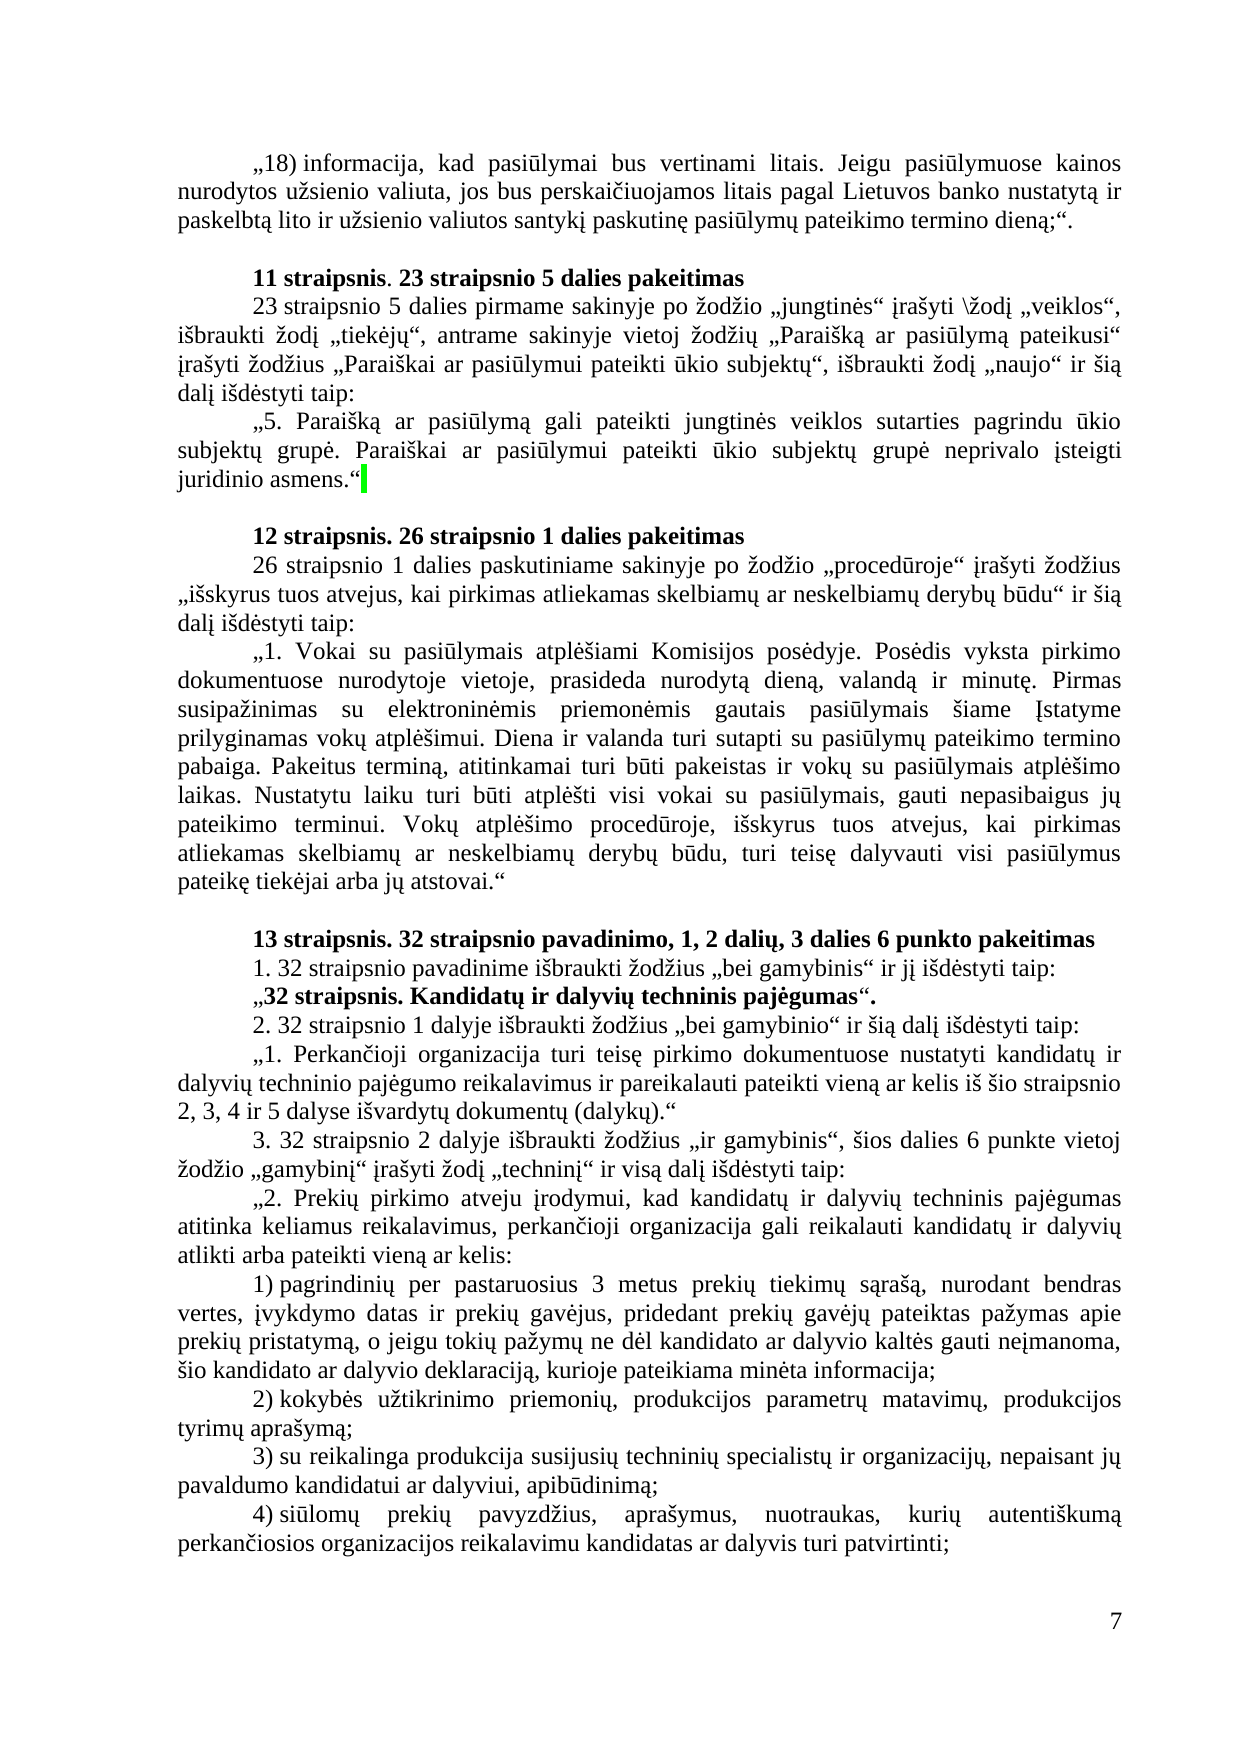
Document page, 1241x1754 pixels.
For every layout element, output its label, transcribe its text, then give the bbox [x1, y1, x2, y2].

text „1. Perkančioji organizacija turi teisę pirkimo dokumentuose nustatyti kandidatų ir dalyvių techninio pajėgumo reikalavimus ir pareikalauti pateikti vieną ar kelis iš šio straipsnio 2, 3, 4 ir 5 dalyse išvardytų dokumentų (dalykų).“ [177, 1039, 1122, 1125]
text 3. 32 straipsnio 2 dalyje išbraukti žodžius „ir gamybinis“, šios dalies 6 punkte vietoj žodžio „gamybinį“ įrašyti žodį „techninį“ ir visą dalį išdėstyti taip: [177, 1125, 1122, 1183]
text „2. Prekių pirkimo atveju įrodymui, kad kandidatų ir dalyvių techninis pajėgumas atitinka keliamus reikalavimus, perkančioji organizacija gali reikalauti kandidatų ir dalyvių atlikti arba pateikti vieną ar kelis: [177, 1183, 1122, 1269]
text 2. 32 straipsnio 1 dalyje išbraukti žodžius „bei gamybinio“ ir šią dalį išdėstyti taip: [177, 1010, 1122, 1039]
text 13 straipsnis. 32 straipsnio pavadinimo, 1, 2 dalių, 3 dalies 6 punkto pakeitimas [177, 924, 1122, 953]
text 11 straipsnis. 23 straipsnio 5 dalies pakeitimas [177, 263, 1122, 291]
text 1. 32 straipsnio pavadinime išbraukti žodžius „bei gamybinis“ ir jį išdėstyti taip: [177, 953, 1122, 981]
text „5. Paraišką ar pasiūlymą gali pateikti jungtinės veiklos sutarties pagrindu ūkio subjektų grupė. Paraiškai ar pasiūlymui pateikti ūkio subjektų grupė neprivalo įsteigti juridinio asmens.“ [177, 406, 1122, 493]
text 12 straipsnis. 26 straipsnio 1 dalies pakeitimas [177, 521, 1122, 550]
text 2) kokybės užtikrinimo priemonių, produkcijos parametrų matavimų, produkcijos tyrimų aprašymą; [177, 1384, 1122, 1441]
text „32 straipsnis. Kandidatų ir dalyvių techninis pajėgumas“. [177, 981, 1122, 1010]
text 4) siūlomų prekių pavyzdžius, aprašymus, nuotraukas, kurių autentiškumą perkančiosios organizacijos reikalavimu kandidatas ar dalyvis turi patvirtinti; [177, 1499, 1122, 1556]
text 1) pagrindinių per pastaruosius 3 metus prekių tiekimų sąrašą, nurodant bendras vertes, įvykdymo datas ir prekių gavėjus, pridedant prekių gavėjų pateiktas pažymas apie prekių pristatymą, o jeigu tokių pažymų ne dėl kandidato ar dalyvio kaltės gauti neįmanoma, šio kandidato ar dalyvio deklaraciją, kurioje pateikiama minėta informacija; [177, 1269, 1122, 1384]
text 23 straipsnio 5 dalies pirmame sakinyje po žodžio „jungtinės“ įrašyti \žodį „veiklos“, išbraukti žodį „tiekėjų“, antrame sakinyje vietoj žodžių „Paraišką ar pasiūlymą pateikusi“ įrašyti žodžius „Paraiškai ar pasiūlymui pateikti ūkio subjektų“, išbraukti žodį „naujo“ ir šią dalį išdėstyti taip: [177, 291, 1122, 406]
text 26 straipsnio 1 dalies paskutiniame sakinyje po žodžio „procedūroje“ įrašyti žodžius „išskyrus tuos atvejus, kai pirkimas atliekamas skelbiamų ar neskelbiamų derybų būdu“ ir šią dalį išdėstyti taip: [177, 550, 1122, 636]
text 3) su reikalinga produkcija susijusių techninių specialistų ir organizacijų, nepaisant jų pavaldumo kandidatui ar dalyviui, apibūdinimą; [177, 1441, 1122, 1499]
text „1. Vokai su pasiūlymais atplėšiami Komisijos posėdyje. Posėdis vyksta pirkimo dokumentuose nurodytoje vietoje, prasideda nurodytą dieną, valandą ir minutę. Pirmas susipažinimas su elektroninėmis priemonėmis gautais pasiūlymais šiame Įstatyme prilyginamas vokų atplėšimui. Diena ir valanda turi sutapti su pasiūlymų pateikimo termino pabaiga. Pakeitus terminą, atitinkamai turi būti pakeistas ir vokų su pasiūlymais atplėšimo laikas. Nustatytu laiku turi būti atplėšti visi vokai su pasiūlymais, gauti nepasibaigus jų pateikimo terminui. Vokų atplėšimo procedūroje, išskyrus tuos atvejus, kai pirkimas atliekamas skelbiamų ar neskelbiamų derybų būdu, turi teisę dalyvauti visi pasiūlymus pateikę tiekėjai arba jų atstovai.“ [177, 636, 1122, 895]
text „18) informacija, kad pasiūlymai bus vertinami litais. Jeigu pasiūlymuose kainos nurodytos užsienio valiuta, jos bus perskaičiuojamos litais pagal Lietuvos banko nustatytą ir paskelbtą lito ir užsienio valiutos santykį paskutinę pasiūlymų pateikimo termino dieną;“. [177, 148, 1122, 234]
